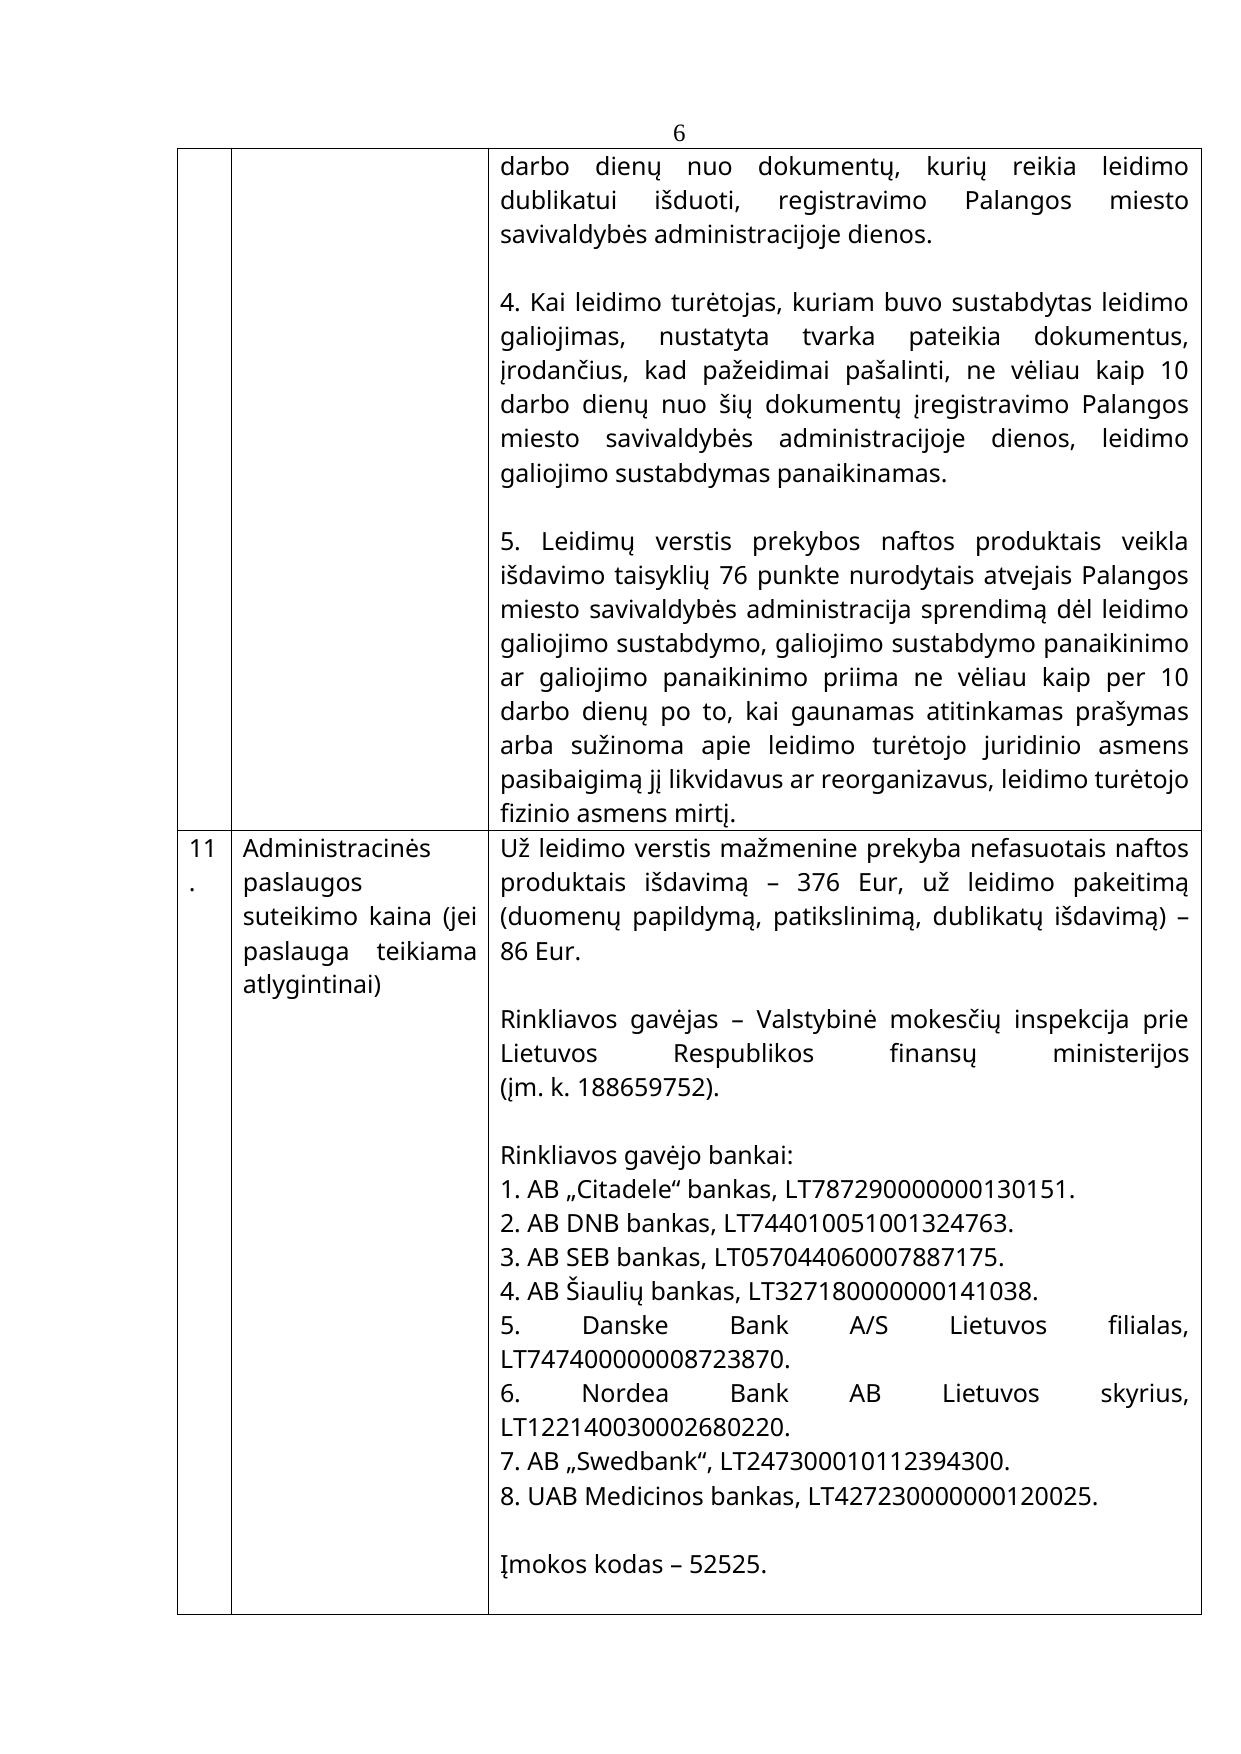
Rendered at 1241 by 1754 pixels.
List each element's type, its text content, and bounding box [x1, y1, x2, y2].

table_cell darbo dienų nuo dokumentų, kurių reikia leidimo dublikatui išduoti, registravimo Palangos miesto savivaldybės administracijoje dienos. 4. Kai leidimo turėtojas, kuriam buvo sustabdytas leidimo galiojimas, nustatyta tvarka pateikia dokumentus, įrodančius, kad pažeidimai pašalinti, ne vėliau kaip 10 darbo dienų nuo šių dokumentų įregistravimo Palangos miesto savivaldybės administracijoje dienos, leidimo galiojimo sustabdymas panaikinamas. 5. Leidimų verstis prekybos naftos produktais veikla išdavimo taisyklių 76 punkte nurodytais atvejais Palangos miesto savivaldybės administracija sprendimą dėl leidimo galiojimo sustabdymo, galiojimo sustabdymo panaikinimo ar galiojimo panaikinimo priima ne vėliau kaip per 10 darbo dienų po to, kai gaunamas atitinkamas prašymas arba sužinoma apie leidimo turėtojo juridinio asmens pasibaigimą jį likvidavus ar reorganizavus, leidimo turėtojo fizinio asmens mirtį. [489, 149, 1201, 830]
table_cell [232, 149, 488, 830]
table_cell 11. [178, 831, 231, 1614]
table_cell [178, 149, 231, 830]
table_cell Administracinės paslaugos suteikimo kaina (jei paslauga teikiama atlygintinai) [232, 831, 488, 1614]
table_cell Už leidimo verstis mažmenine prekyba nefasuotais naftos produktais išdavimą – 376 Eur, už leidimo pakeitimą (duomenų papildymą, patikslinimą, dublikatų išdavimą) – 86 Eur. Rinkliavos gavėjas – Valstybinė mokesčių inspekcija prie Lietuvos Respublikos finansų ministerijos (įm. k. 188659752). Rinkliavos gavėjo bankai: 1. AB „Citadele“ bankas, LT787290000000130151. 2. AB DNB bankas, LT744010051001324763. 3. AB SEB bankas, LT057044060007887175. 4. AB Šiaulių bankas, LT327180000000141038. 5. Danske Bank A/S Lietuvos filialas, LT747400000008723870. 6. Nordea Bank AB Lietuvos skyrius, LT122140030002680220. 7. AB „Swedbank“, LT247300010112394300. 8. UAB Medicinos bankas, LT427230000000120025. Įmokos kodas – 52525. [489, 831, 1201, 1614]
